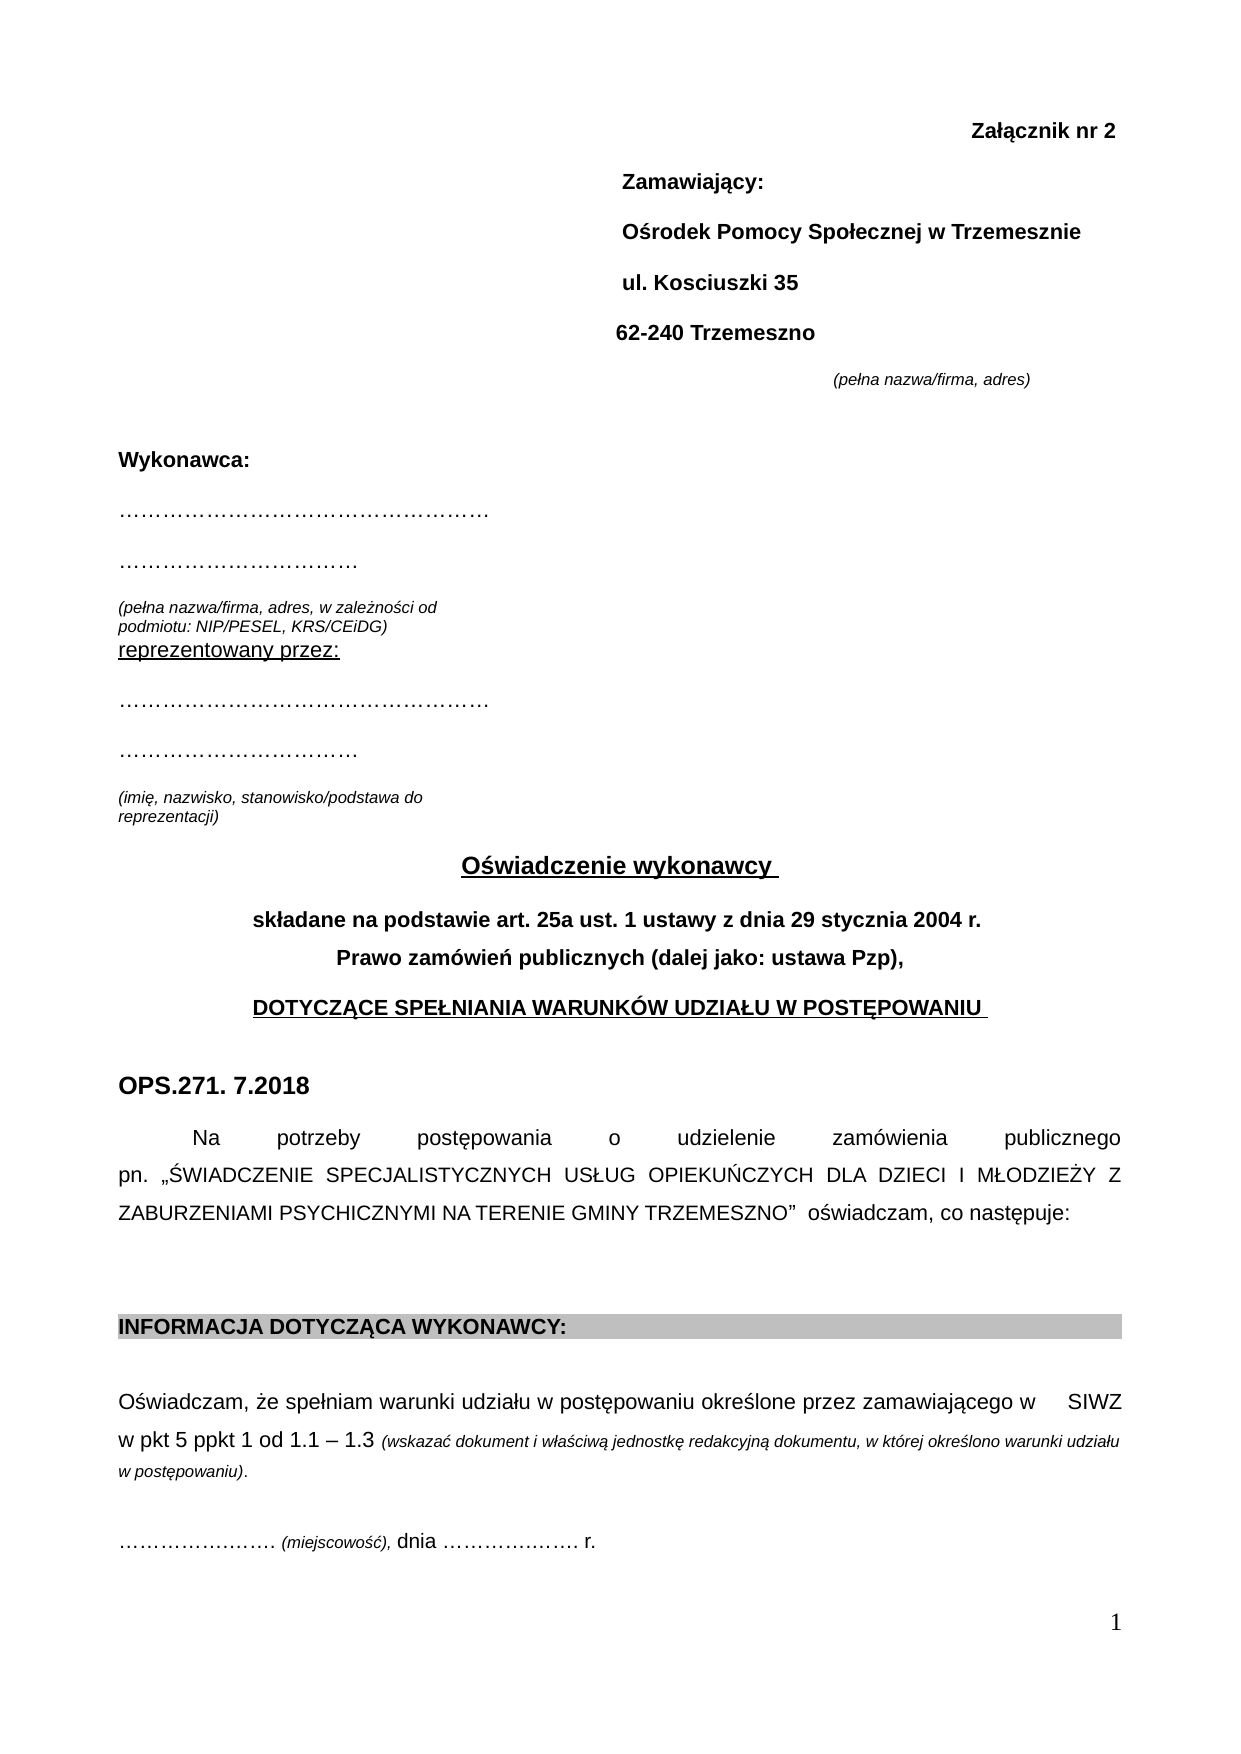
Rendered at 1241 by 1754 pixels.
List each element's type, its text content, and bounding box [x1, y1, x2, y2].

text Wykonawca: [118, 447, 1122, 472]
text Załącznik nr 2 [118, 118, 1122, 143]
text ul. Kosciuszki 35 [118, 269, 1122, 294]
text 62-240 Trzemeszno [118, 320, 1122, 345]
text Na potrzeby postępowania o udzielenie zamówienia publicznego pn. „ŚWIADCZENIE SPECJALISTYCZNYCH USŁUG OPIEKUŃCZYCH DLA DZIECI I MŁODZIEŻY Z ZABURZENIAMI PSYCHICZNYMI NA TERENIE GMINY TRZEMESZNO” oświadczam, co następuje: [118, 1124, 1122, 1225]
text (pełna nazwa/firma, adres) [738, 370, 1122, 389]
text …………….……. (miejscowość), dnia ………….……. r. [118, 1528, 1122, 1552]
text (imię, nazwisko, stanowisko/podstawa do reprezentacji) [118, 788, 502, 826]
text składane na podstawie art. 25a ust. 1 ustawy z dnia 29 stycznia 2004 r. [118, 907, 1122, 932]
text OPS.271. 7.2018 [118, 1071, 1122, 1099]
text ………………………………………………………………………… [118, 497, 502, 573]
text Oświadczam, że spełniam warunki udziału w postępowaniu określone przez zamawiającego w SIWZ w pkt 5 ppkt 1 od 1.1 – 1.3 (wskazać dokument i właściwą jednostkę redakcyjną dokumentu, w której określono warunki udziału w postępowaniu). [118, 1389, 1122, 1481]
text ………………………………………………………………………… [118, 687, 502, 762]
text DOTYCZĄCE SPEŁNIANIA WARUNKÓW UDZIAŁU W POSTĘPOWANIU [118, 995, 1122, 1058]
text reprezentowany przez: [118, 636, 1122, 662]
text Zamawiający: [118, 168, 1122, 194]
text (pełna nazwa/firma, adres, w zależności od podmiotu: NIP/PESEL, KRS/CEiDG) [118, 598, 502, 636]
text Oświadczenie wykonawcy [118, 851, 1122, 880]
text Prawo zamówień publicznych (dalej jako: ustawa Pzp), [118, 945, 1122, 970]
text INFORMACJA DOTYCZĄCA WYKONAWCY: [118, 1314, 1122, 1339]
text Ośrodek Pomocy Społecznej w Trzemesznie [118, 219, 1122, 244]
